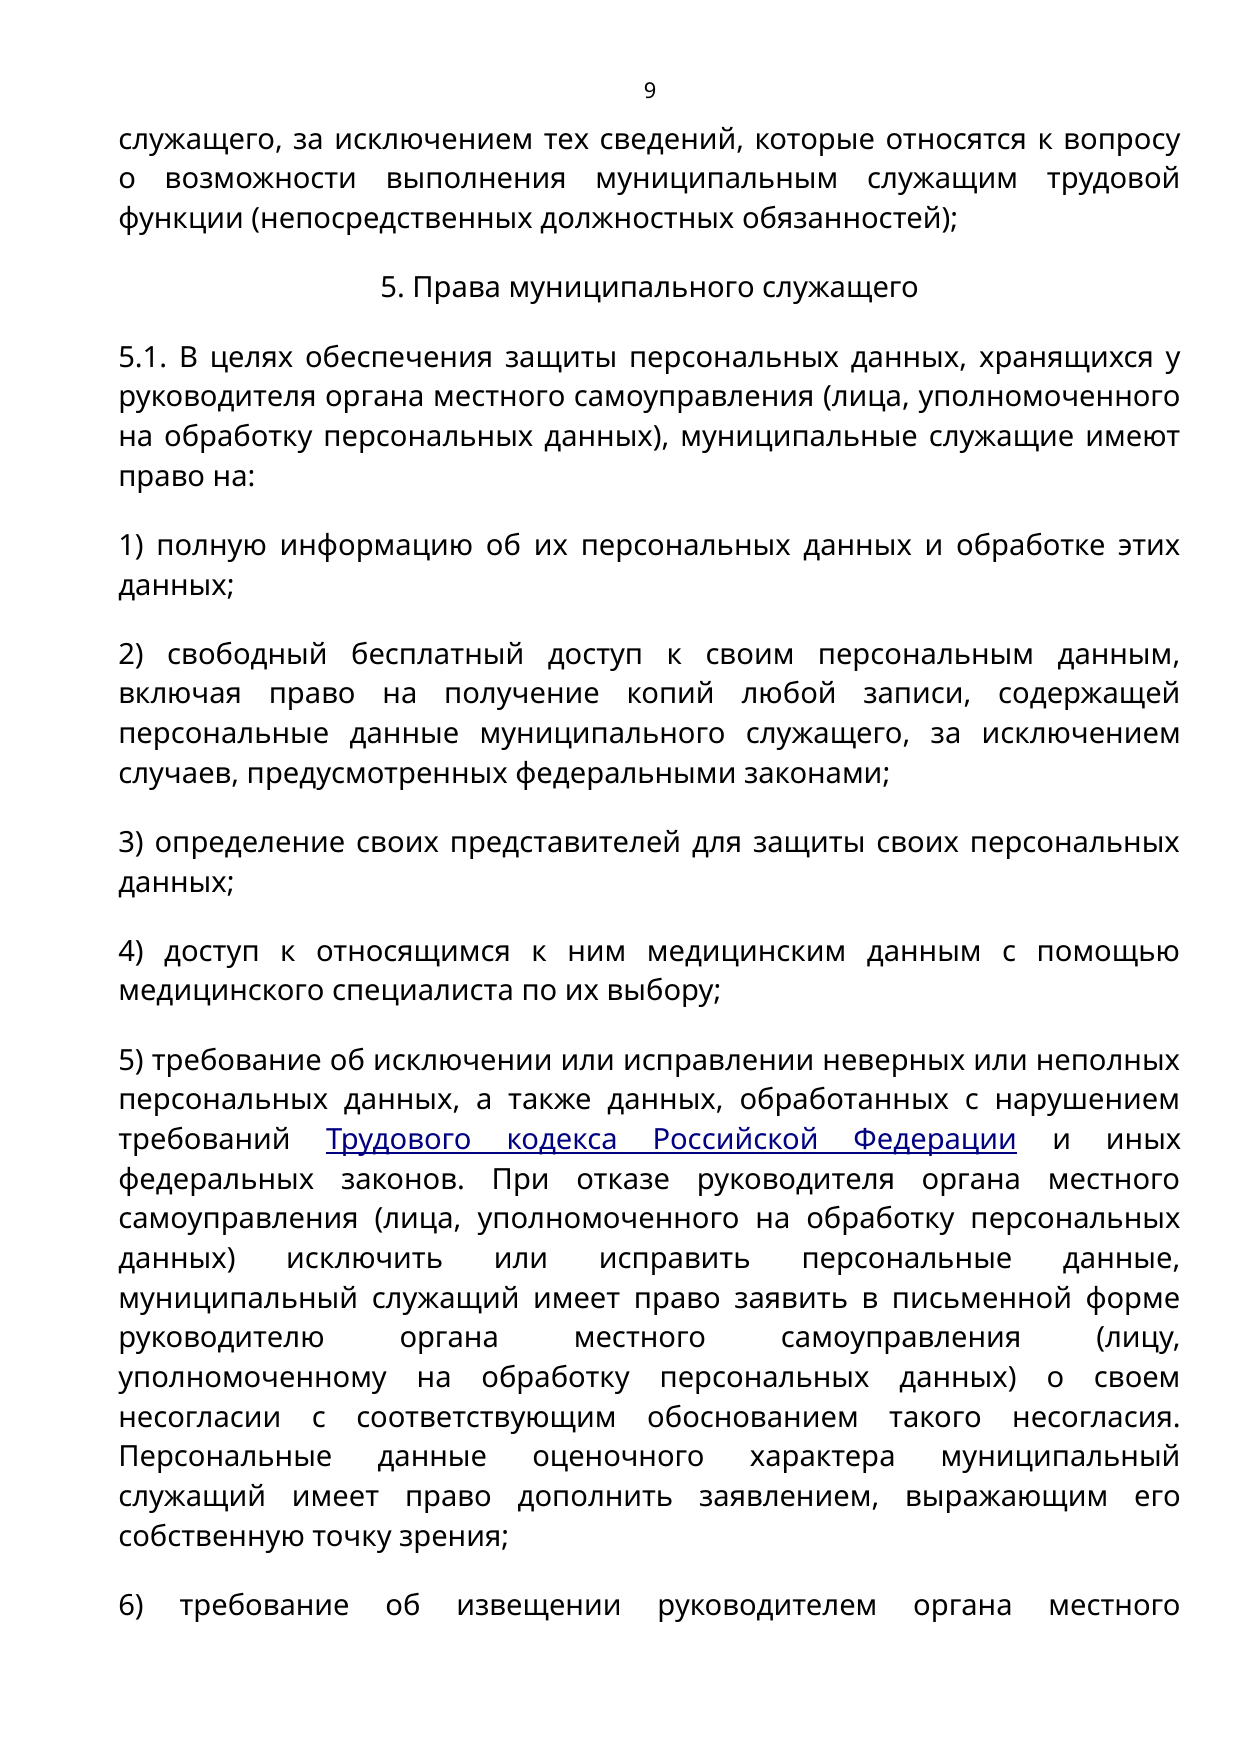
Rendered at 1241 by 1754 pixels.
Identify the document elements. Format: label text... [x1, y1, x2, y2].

text 1) полную информацию об их персональных данных и обработке этих данных; [118, 524, 1181, 603]
text 4) доступ к относящимся к ним медицинским данным с помощью медицинского специалиста по их выбору; [118, 930, 1181, 1009]
text 5.1. В целях обеспечения защиты персональных данных, хранящихся у руководителя органа местного самоуправления (лица, уполномоченного на обработку персональных данных), муниципальные служащие имеют право на: [118, 336, 1181, 494]
text 2) свободный бесплатный доступ к своим персональным данным, включая право на получение копий любой записи, содержащей персональные данные муниципального служащего, за исключением случаев, предусмотренных федеральными законами; [118, 633, 1181, 792]
text 5) требование об исключении или исправлении неверных или неполных персональных данных, а также данных, обработанных с нарушением требований Трудового кодекса Российской Федерации и иных федеральных законов. При отказе руководителя органа местного самоуправления (лица, уполномоченного на обработку персональных данных) исключить или исправить персональные данные, муниципальный служащий имеет право заявить в письменной форме руководителю органа местного самоуправления (лицу, уполномоченному на обработку персональных данных) о своем несогласии с соответствующим обоснованием такого несогласия. Персональные данные оценочного характера муниципальный служащий имеет право дополнить заявлением, выражающим его собственную точку зрения; [118, 1039, 1181, 1555]
text служащего, за исключением тех сведений, которые относятся к вопросу о возможности выполнения муниципальным служащим трудовой функции (непосредственных должностных обязанностей); [118, 118, 1181, 237]
text 5. Права муниципального служащего [118, 267, 1181, 306]
text 6) требование об извещении руководителем органа местного [118, 1584, 1181, 1624]
text 3) определение своих представителей для защиты своих персональных данных; [118, 821, 1181, 901]
